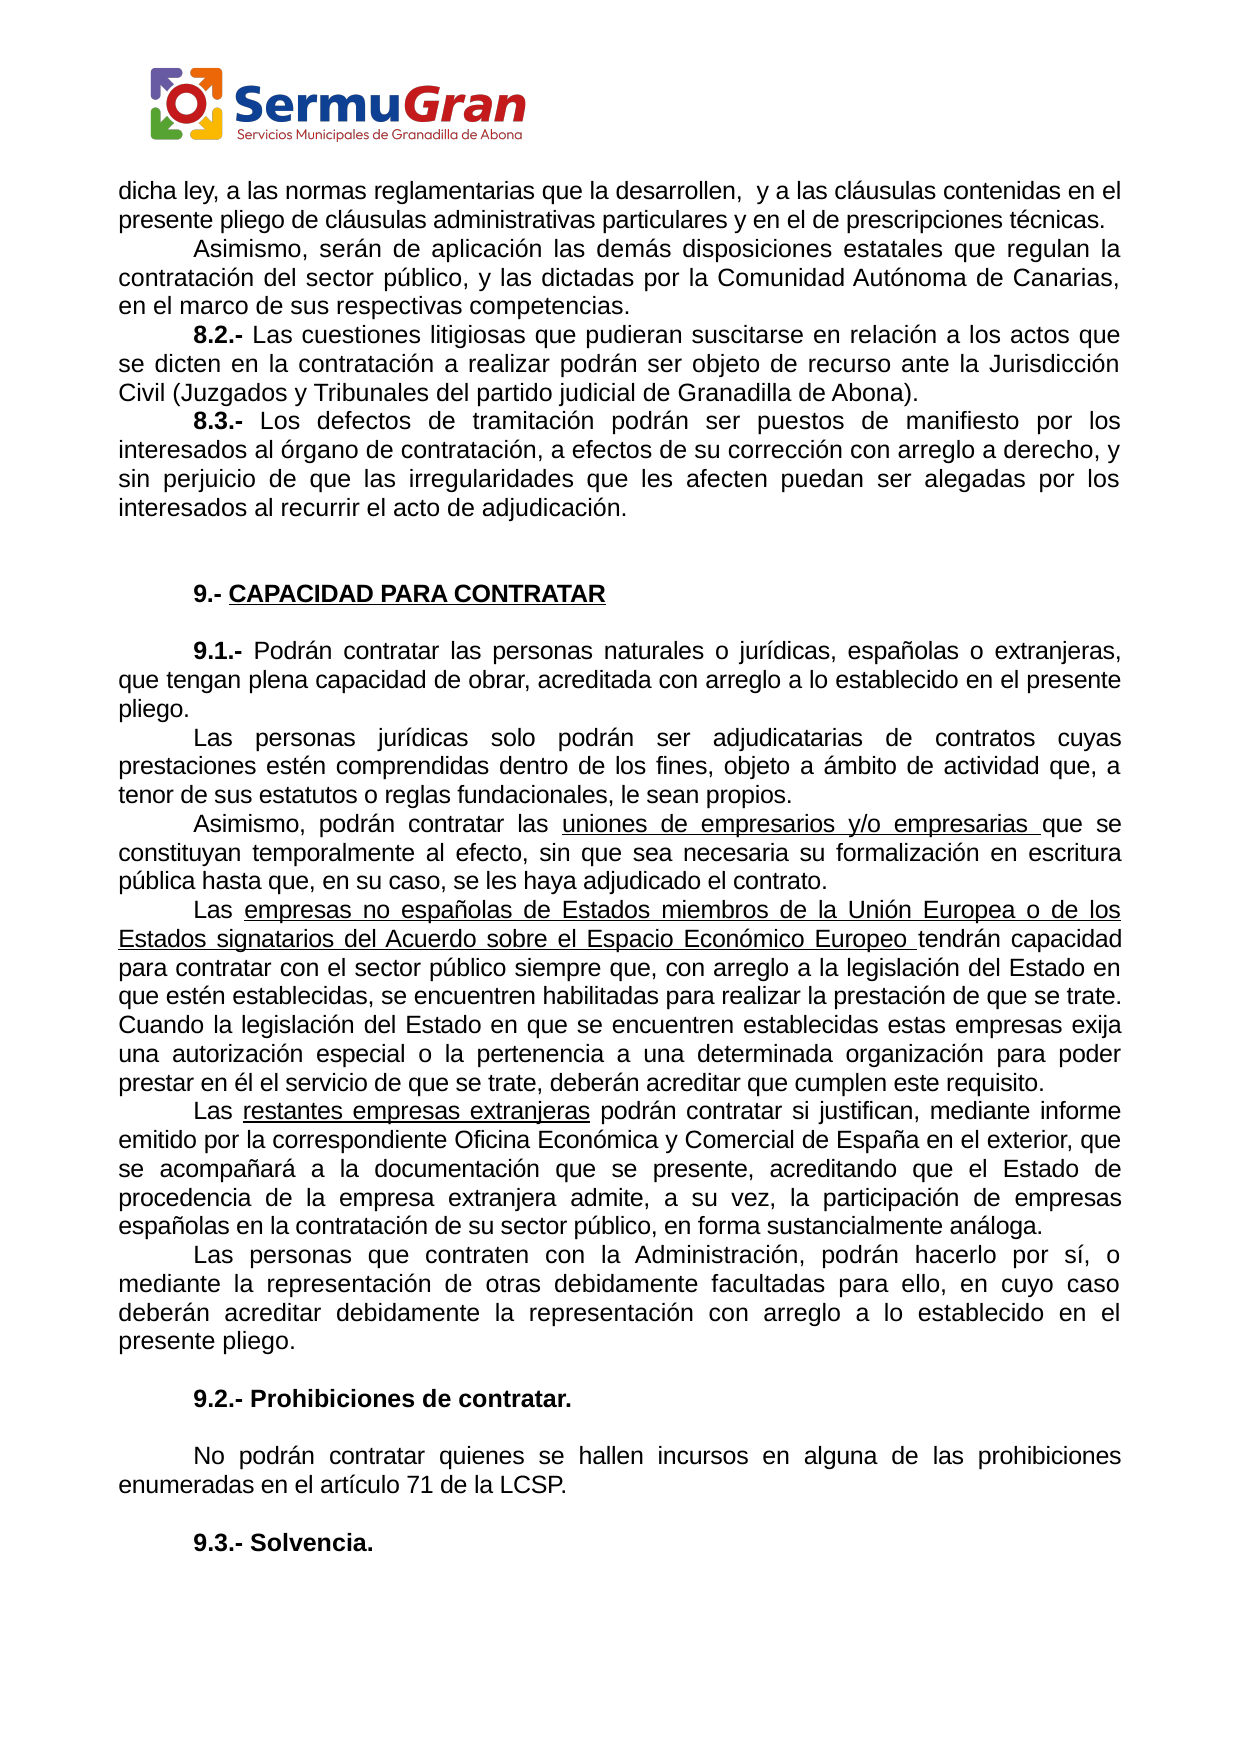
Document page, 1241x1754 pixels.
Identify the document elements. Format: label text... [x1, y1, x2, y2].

text 9.1.- Podrán contratar las personas naturales o jurídicas, españolas o extranjeras, que tengan plena capacidad de obrar, acreditada con arreglo a lo establecido en el presente pliego. [118, 636, 1122, 723]
text dicha ley, a las normas reglamentarias que la desarrollen, y a las cláusulas contenidas en el presente pliego de cláusulas administrativas particulares y en el de prescripciones técnicas. [118, 176, 1122, 234]
picture [133, 83, 543, 123]
text No podrán contratar quienes se hallen incursos en alguna de las prohibiciones enumeradas en el artículo 71 de la LCSP. [118, 1441, 1122, 1499]
text Las personas jurídicas solo podrán ser adjudicatarias de contratos cuyas prestaciones estén comprendidas dentro de los fines, objeto a ámbito de actividad que, a tenor de sus estatutos o reglas fundacionales, le sean propios. [118, 723, 1122, 809]
text Las restantes empresas extranjeras podrán contratar si justifican, mediante informe emitido por la correspondiente Oficina Económica y Comercial de España en el exterior, que se acompañará a la documentación que se presente, acreditando que el Estado de procedencia de la empresa extranjera admite, a su vez, la participación de empresas españolas en la contratación de su sector público, en forma sustancialmente análoga. [118, 1096, 1122, 1240]
text Las empresas no españolas de Estados miembros de la Unión Europea o de los Estados signatarios del Acuerdo sobre el Espacio Económico Europeo tendrán capacidad para contratar con el sector público siempre que, con arreglo a la legislación del Estado en que estén establecidas, se encuentren habilitadas para realizar la prestación de que se trate. Cuando la legislación del Estado en que se encuentren establecidas estas empresas exija una autorización especial o la pertenencia a una determinada organización para poder prestar en él el servicio de que se trate, deberán acreditar que cumplen este requisito. [118, 895, 1122, 1096]
text Las personas que contraten con la Administración, podrán hacerlo por sí, o mediante la representación de otras debidamente facultadas para ello, en cuyo caso deberán acreditar debidamente la representación con arreglo a lo establecido en el presente pliego. [118, 1240, 1122, 1355]
text 9.3.- Solvencia. [118, 1528, 1122, 1556]
text 9.- CAPACIDAD PARA CONTRATAR [118, 579, 1122, 608]
text 8.3.- Los defectos de tramitación podrán ser puestos de manifiesto por los interesados al órgano de contratación, a efectos de su corrección con arreglo a derecho, y sin perjuicio de que las irregularidades que les afecten puedan ser alegadas por los interesados al recurrir el acto de adjudicación. [118, 406, 1122, 521]
text 9.2.- Prohibiciones de contratar. [118, 1384, 1122, 1413]
text Asimismo, serán de aplicación las demás disposiciones estatales que regulan la contratación del sector público, y las dictadas por la Comunidad Autónoma de Canarias, en el marco de sus respectivas competencias. [118, 234, 1122, 320]
text Asimismo, podrán contratar las uniones de empresarios y/o empresarias que se constituyan temporalmente al efecto, sin que sea necesaria su formalización en escritura pública hasta que, en su caso, se les haya adjudicado el contrato. [118, 809, 1122, 895]
text 8.2.- Las cuestiones litigiosas que pudieran suscitarse en relación a los actos que se dicten en la contratación a realizar podrán ser objeto de recurso ante la Jurisdicción Civil (Juzgados y Tribunales del partido judicial de Granadilla de Abona). [118, 320, 1122, 406]
